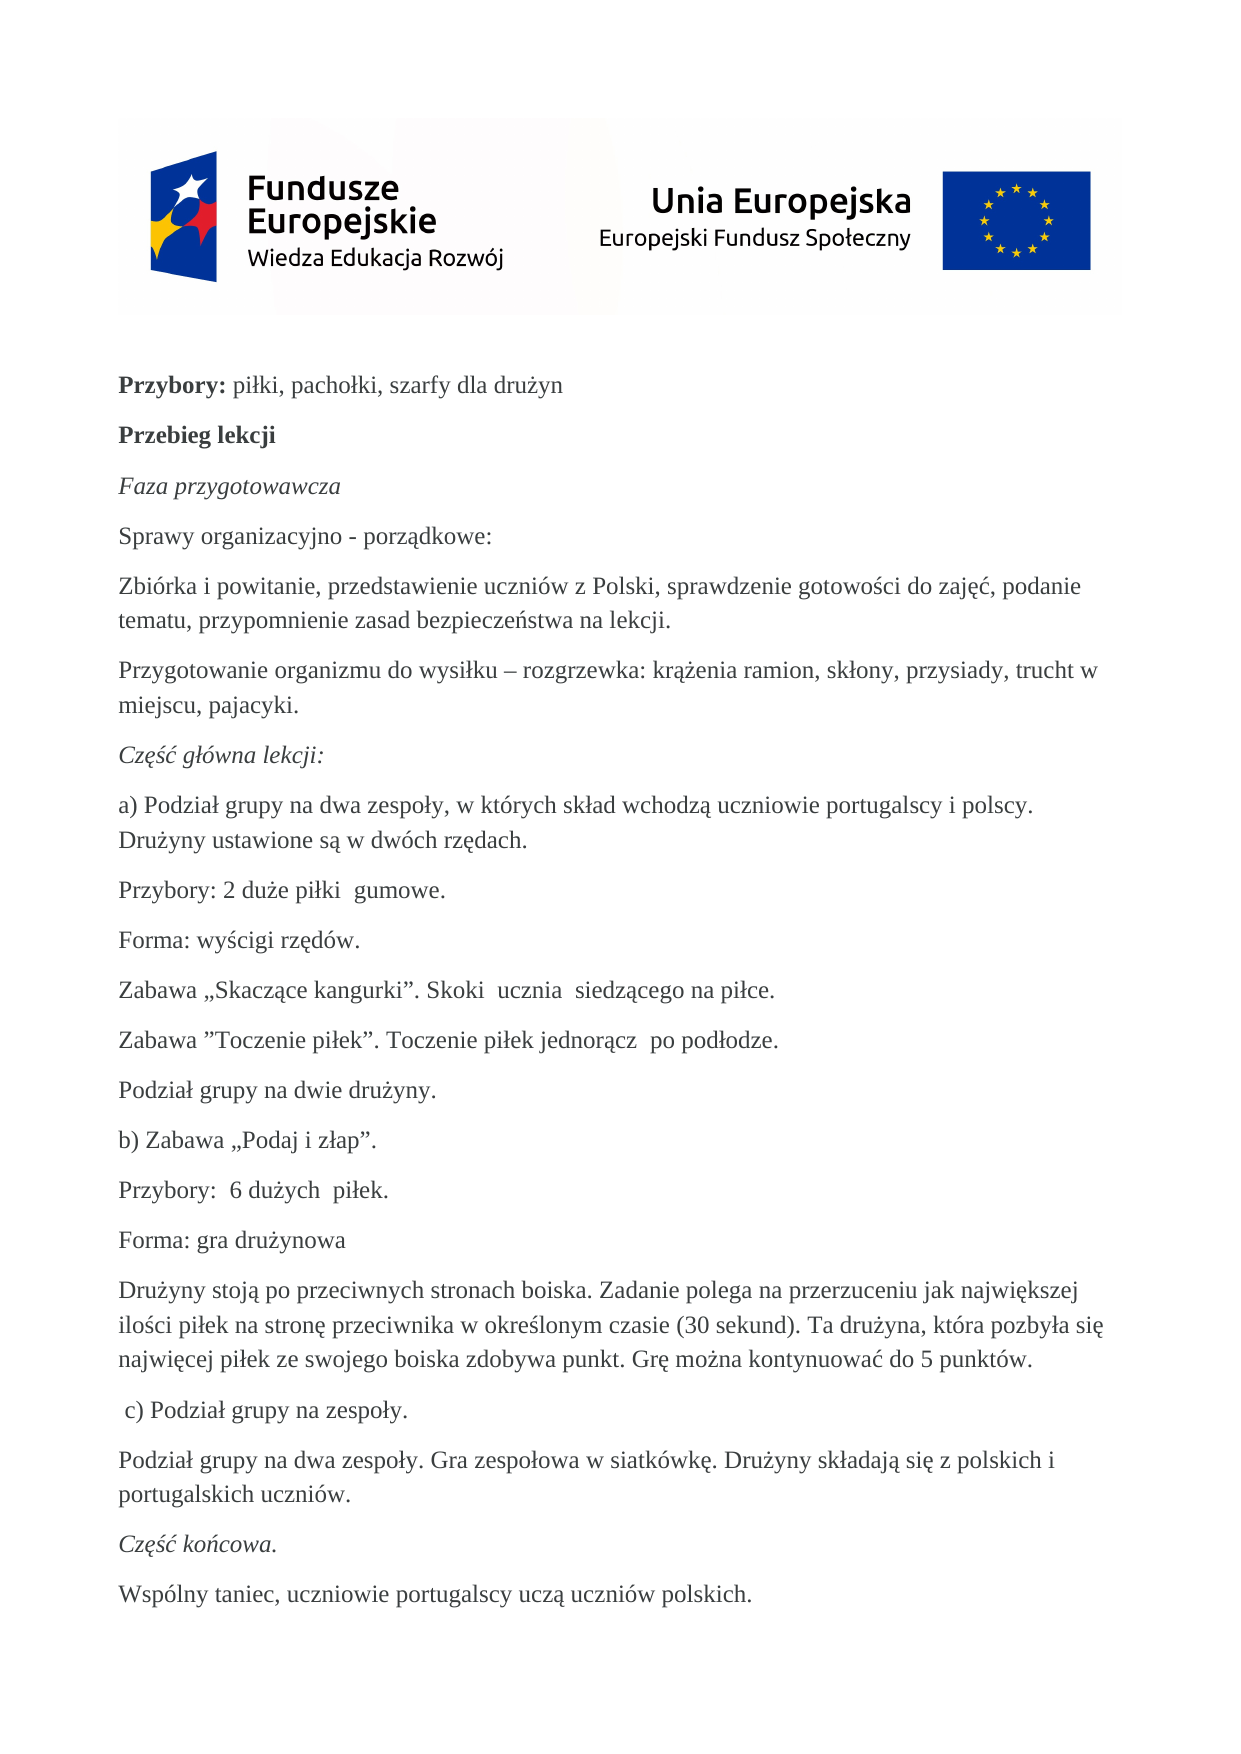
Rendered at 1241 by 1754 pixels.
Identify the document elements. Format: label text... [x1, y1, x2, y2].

text Zbiórka i powitanie, przedstawienie uczniów z Polski, sprawdzenie gotowości do zajęć, podanie tematu, przypomnienie zasad bezpieczeństwa na lekcji. [118, 571, 1122, 634]
text Forma: wyścigi rzędów. [118, 925, 1122, 954]
text Przebieg lekcji [118, 421, 1122, 449]
text c) Podział grupy na zespoły. [118, 1395, 1122, 1423]
text Zabawa „Skaczące kangurki”. Skoki ucznia siedzącego na piłce. [118, 975, 1122, 1004]
text Przybory: 6 dużych piłek. [118, 1175, 1122, 1204]
text Przybory: piłki, pachołki, szarfy dla drużyn [118, 371, 1122, 399]
text Przygotowanie organizmu do wysiłku – rozgrzewka: krążenia ramion, skłony, przysiady, trucht w miejscu, pajacyki. [118, 656, 1122, 719]
text Część główna lekcji: [118, 740, 1122, 769]
text Drużyny stoją po przeciwnych stronach boiska. Zadanie polega na przerzuceniu jak największej ilości piłek na stronę przeciwnika w określonym czasie (30 sekund). Ta drużyna, która pozbyła się najwięcej piłek ze swojego boiska zdobywa punkt. Grę można kontynuować do 5 punktów. [118, 1276, 1122, 1373]
picture [118, 118, 1123, 315]
text Podział grupy na dwie drużyny. [118, 1075, 1122, 1104]
text a) Podział grupy na dwa zespoły, w których skład wchodzą uczniowie portugalscy i polscy. Drużyny ustawione są w dwóch rzędach. [118, 790, 1122, 853]
text Faza przygotowawcza [118, 471, 1122, 499]
text Podział grupy na dwa zespoły. Gra zespołowa w siatkówkę. Drużyny składają się z polskich i portugalskich uczniów. [118, 1445, 1122, 1508]
text Przybory: 2 duże piłki gumowe. [118, 875, 1122, 903]
text Sprawy organizacyjno - porządkowe: [118, 521, 1122, 549]
text Zabawa ”Toczenie piłek”. Toczenie piłek jednorącz po podłodze. [118, 1025, 1122, 1054]
text Forma: gra drużynowa [118, 1226, 1122, 1254]
text Część końcowa. [118, 1529, 1122, 1558]
text Wspólny taniec, uczniowie portugalscy uczą uczniów polskich. [118, 1579, 1122, 1608]
text b) Zabawa „Podaj i złap”. [118, 1125, 1122, 1154]
